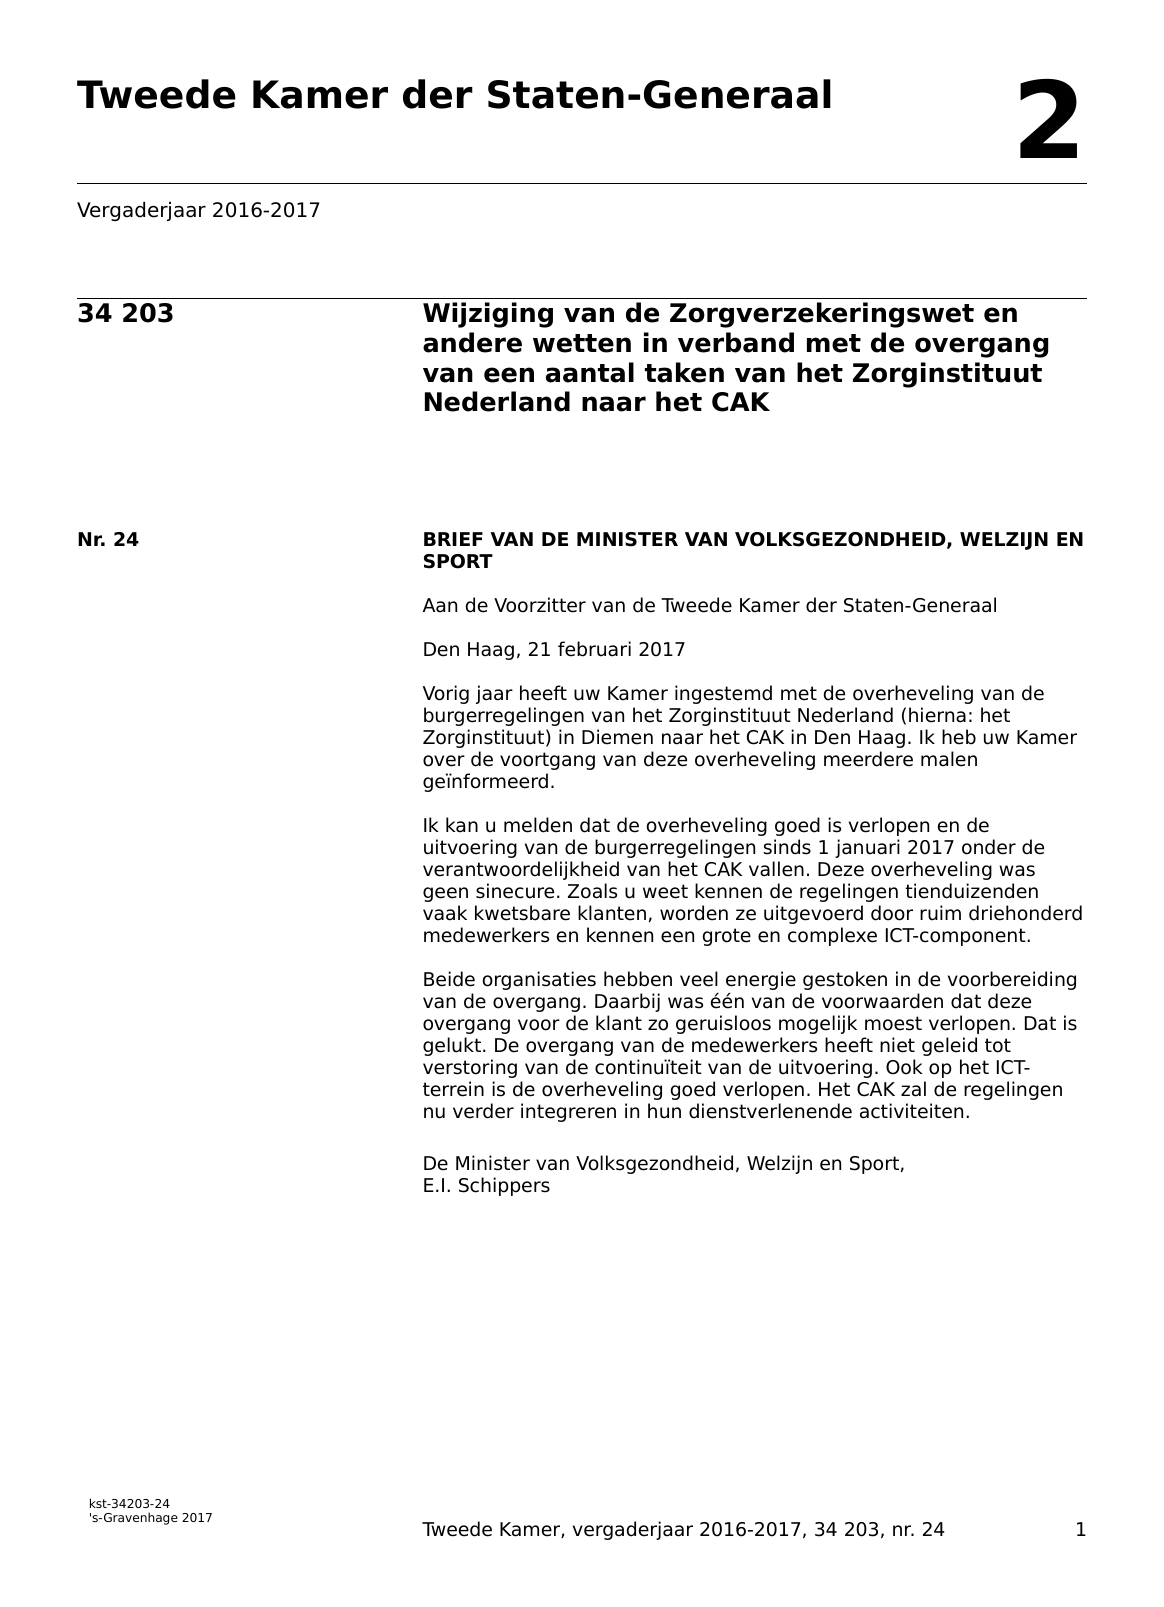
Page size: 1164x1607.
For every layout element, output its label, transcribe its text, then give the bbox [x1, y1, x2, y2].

text Aan de Voorzitter van de Tweede Kamer der Staten-Generaal [422, 595, 1087, 617]
table_header 2 [886, 59, 1087, 183]
text Vorig jaar heeft uw Kamer ingestemd met de overheveling van de burgerregelingen van het Zorginstituut Nederland (hierna: het Zorginstituut) in Diemen naar het CAK in Den Haag. Ik heb uw Kamer over de voortgang van deze overheveling meerdere malen geïnformeerd. [422, 683, 1087, 793]
text Ik kan u melden dat de overheveling goed is verlopen en de uitvoering van de burgerregelingen sinds 1 januari 2017 onder de verantwoordelijkheid van het CAK vallen. Deze overheveling was geen sinecure. Zoals u weet kennen de regelingen tienduizenden vaak kwetsbare klanten, worden ze uitgevoerd door ruim driehonderd medewerkers en kennen een grote en complexe ICT-component. [422, 815, 1087, 947]
text 's-Gravenhage 2017 [88, 1511, 323, 1525]
text Den Haag, 21 februari 2017 [422, 639, 1087, 661]
subtitle 34 203 Wijziging van de Zorgverzekeringswet en andere wetten in verband met de overgang van een aantal taken van het Zorginstituut Nederland naar het CAK [77, 299, 1087, 418]
text Beide organisaties hebben veel energie gestoken in de voorbereiding van de overgang. Daarbij was één van de voorwaarden dat deze overgang voor de klant zo geruisloos mogelijk moest verlopen. Dat is gelukt. De overgang van de medewerkers heeft niet geleid tot verstoring van de continuïteit van de uitvoering. Ook op het ICT-terrein is de overheveling goed verlopen. Het CAK zal de regelingen nu verder integreren in hun dienstverlenende activiteiten. [422, 969, 1087, 1123]
subtitle Nr. 24 BRIEF VAN DE MINISTER VAN VOLKSGEZONDHEID, WELZIJN EN SPORT [77, 529, 1087, 573]
text De Minister van Volksgezondheid, Welzijn en Sport, E.I. Schippers [422, 1153, 1087, 1197]
text kst-34203-24 [88, 1497, 323, 1511]
table_header Tweede Kamer der Staten-Generaal [77, 59, 886, 183]
table_cell Vergaderjaar 2016-2017 [77, 184, 1087, 298]
